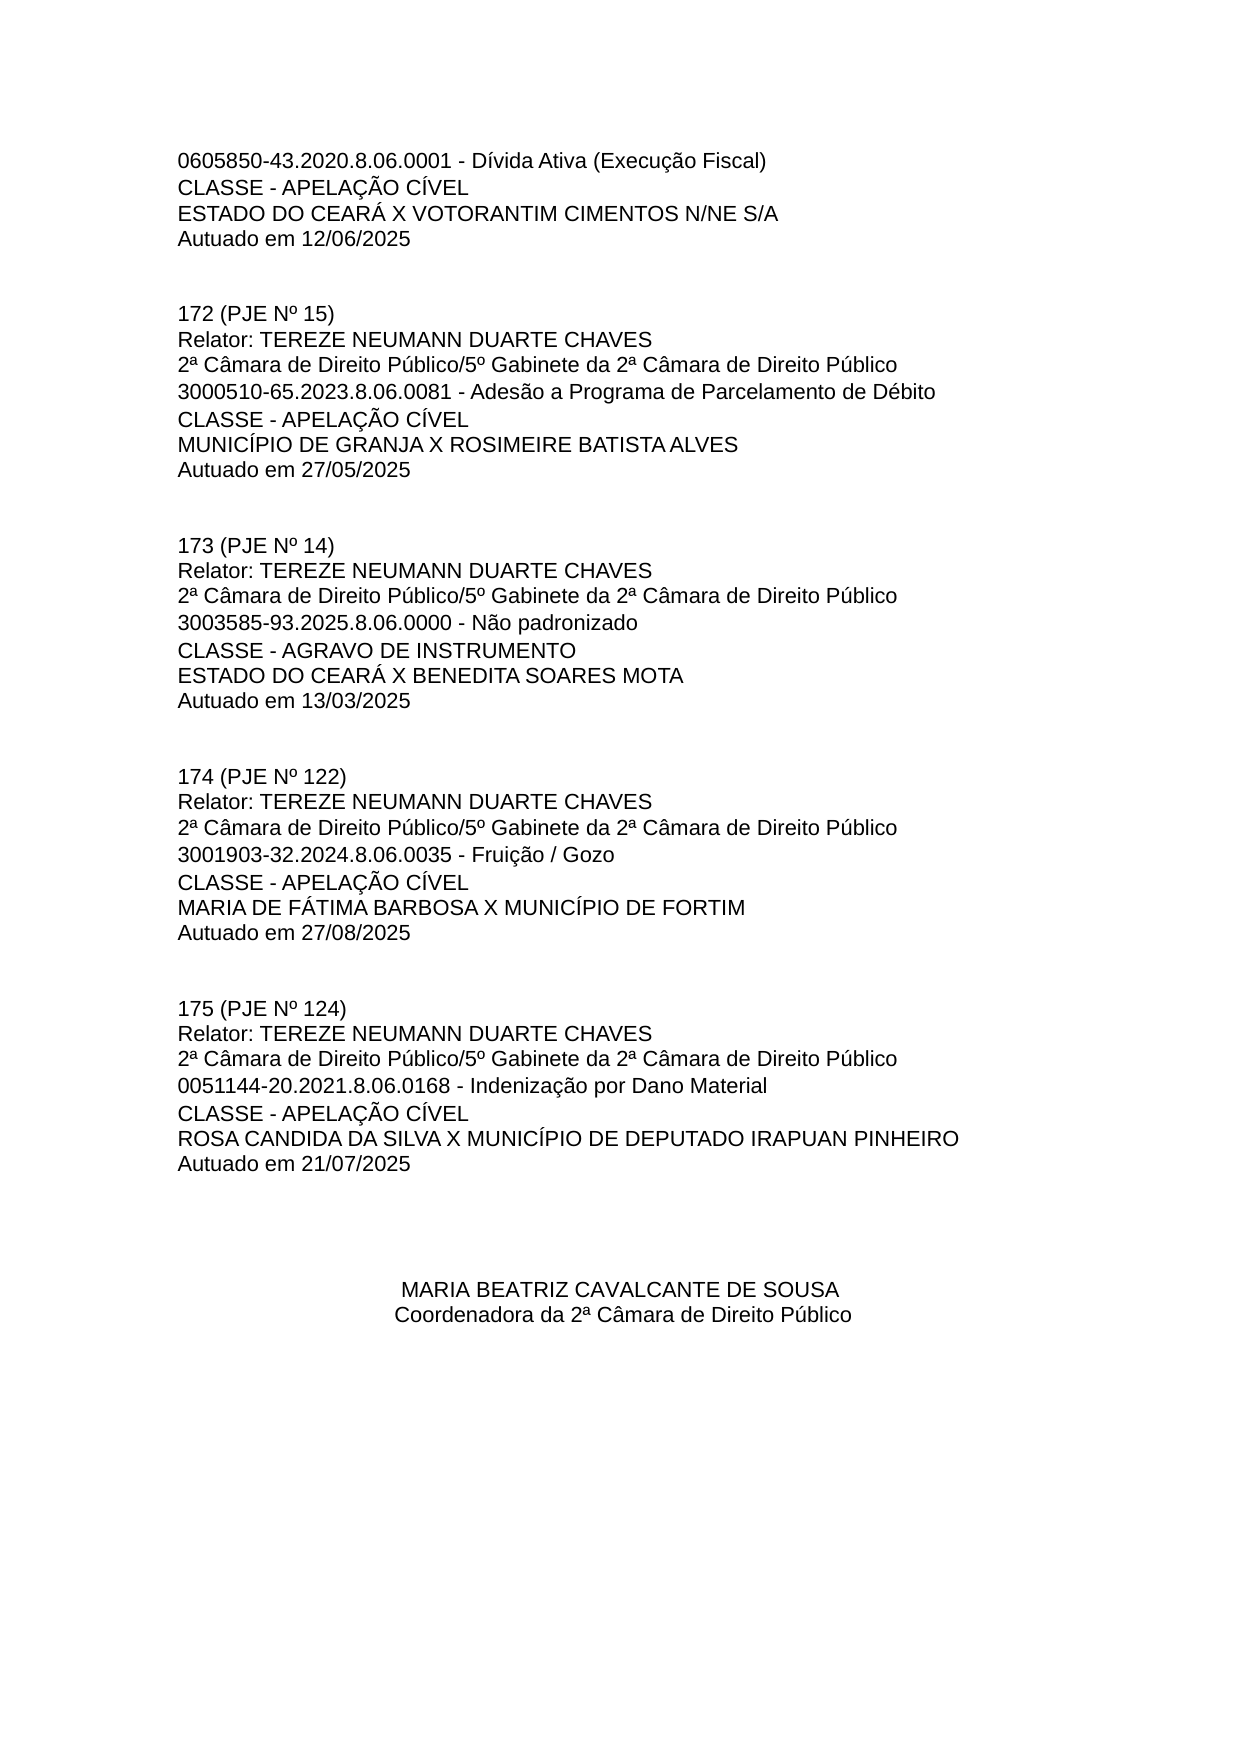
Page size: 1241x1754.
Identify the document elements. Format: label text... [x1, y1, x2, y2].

text Coordenadora da 2ª Câmara de Direito Público [177, 1302, 1063, 1328]
text 172 (PJE Nº 15) [177, 301, 1063, 327]
subtitle 3003585-93.2025.8.06.0000 - Não padronizado [177, 610, 1063, 636]
text Autuado em 27/08/2025 [177, 920, 1063, 945]
text 173 (PJE Nº 14) [177, 533, 1063, 558]
text 2ª Câmara de Direito Público/5º Gabinete da 2ª Câmara de Direito Público [177, 583, 1063, 608]
text Autuado em 13/03/2025 [177, 688, 1063, 714]
text Autuado em 12/06/2025 [177, 226, 1063, 251]
text Autuado em 27/05/2025 [177, 457, 1063, 482]
text CLASSE - APELAÇÃO CÍVEL ROSA CANDIDA DA SILVA X MUNICÍPIO DE DEPUTADO IRAPUAN PINHEIRO [177, 1101, 1063, 1151]
text CLASSE - APELAÇÃO CÍVEL MUNICÍPIO DE GRANJA X ROSIMEIRE BATISTA ALVES [177, 407, 1063, 457]
text CLASSE - AGRAVO DE INSTRUMENTO ESTADO DO CEARÁ X BENEDITA SOARES MOTA [177, 638, 1063, 688]
text Autuado em 21/07/2025 [177, 1151, 1063, 1176]
text CLASSE - APELAÇÃO CÍVEL MARIA DE FÁTIMA BARBOSA X MUNICÍPIO DE FORTIM [177, 869, 1063, 920]
subtitle 3000510-65.2023.8.06.0081 - Adesão a Programa de Parcelamento de Débito [177, 379, 1063, 404]
subtitle 3001903-32.2024.8.06.0035 - Fruição / Gozo [177, 842, 1063, 867]
text 174 (PJE Nº 122) [177, 764, 1063, 789]
text Relator: TEREZE NEUMANN DUARTE CHAVES [177, 789, 1063, 814]
subtitle 0051144-20.2021.8.06.0168 - Indenização por Dano Material [177, 1073, 1063, 1098]
text MARIA BEATRIZ CAVALCANTE DE SOUSA [177, 1277, 1063, 1302]
text 175 (PJE Nº 124) [177, 995, 1063, 1021]
text 2ª Câmara de Direito Público/5º Gabinete da 2ª Câmara de Direito Público [177, 814, 1063, 840]
text Relator: TEREZE NEUMANN DUARTE CHAVES [177, 327, 1063, 352]
subtitle 0605850-43.2020.8.06.0001 - Dívida Ativa (Execução Fiscal) [177, 148, 1063, 173]
text CLASSE - APELAÇÃO CÍVEL ESTADO DO CEARÁ X VOTORANTIM CIMENTOS N/NE S/A [177, 175, 1063, 226]
text Relator: TEREZE NEUMANN DUARTE CHAVES [177, 558, 1063, 583]
text Relator: TEREZE NEUMANN DUARTE CHAVES [177, 1021, 1063, 1046]
text 2ª Câmara de Direito Público/5º Gabinete da 2ª Câmara de Direito Público [177, 1046, 1063, 1071]
text 2ª Câmara de Direito Público/5º Gabinete da 2ª Câmara de Direito Público [177, 352, 1063, 377]
